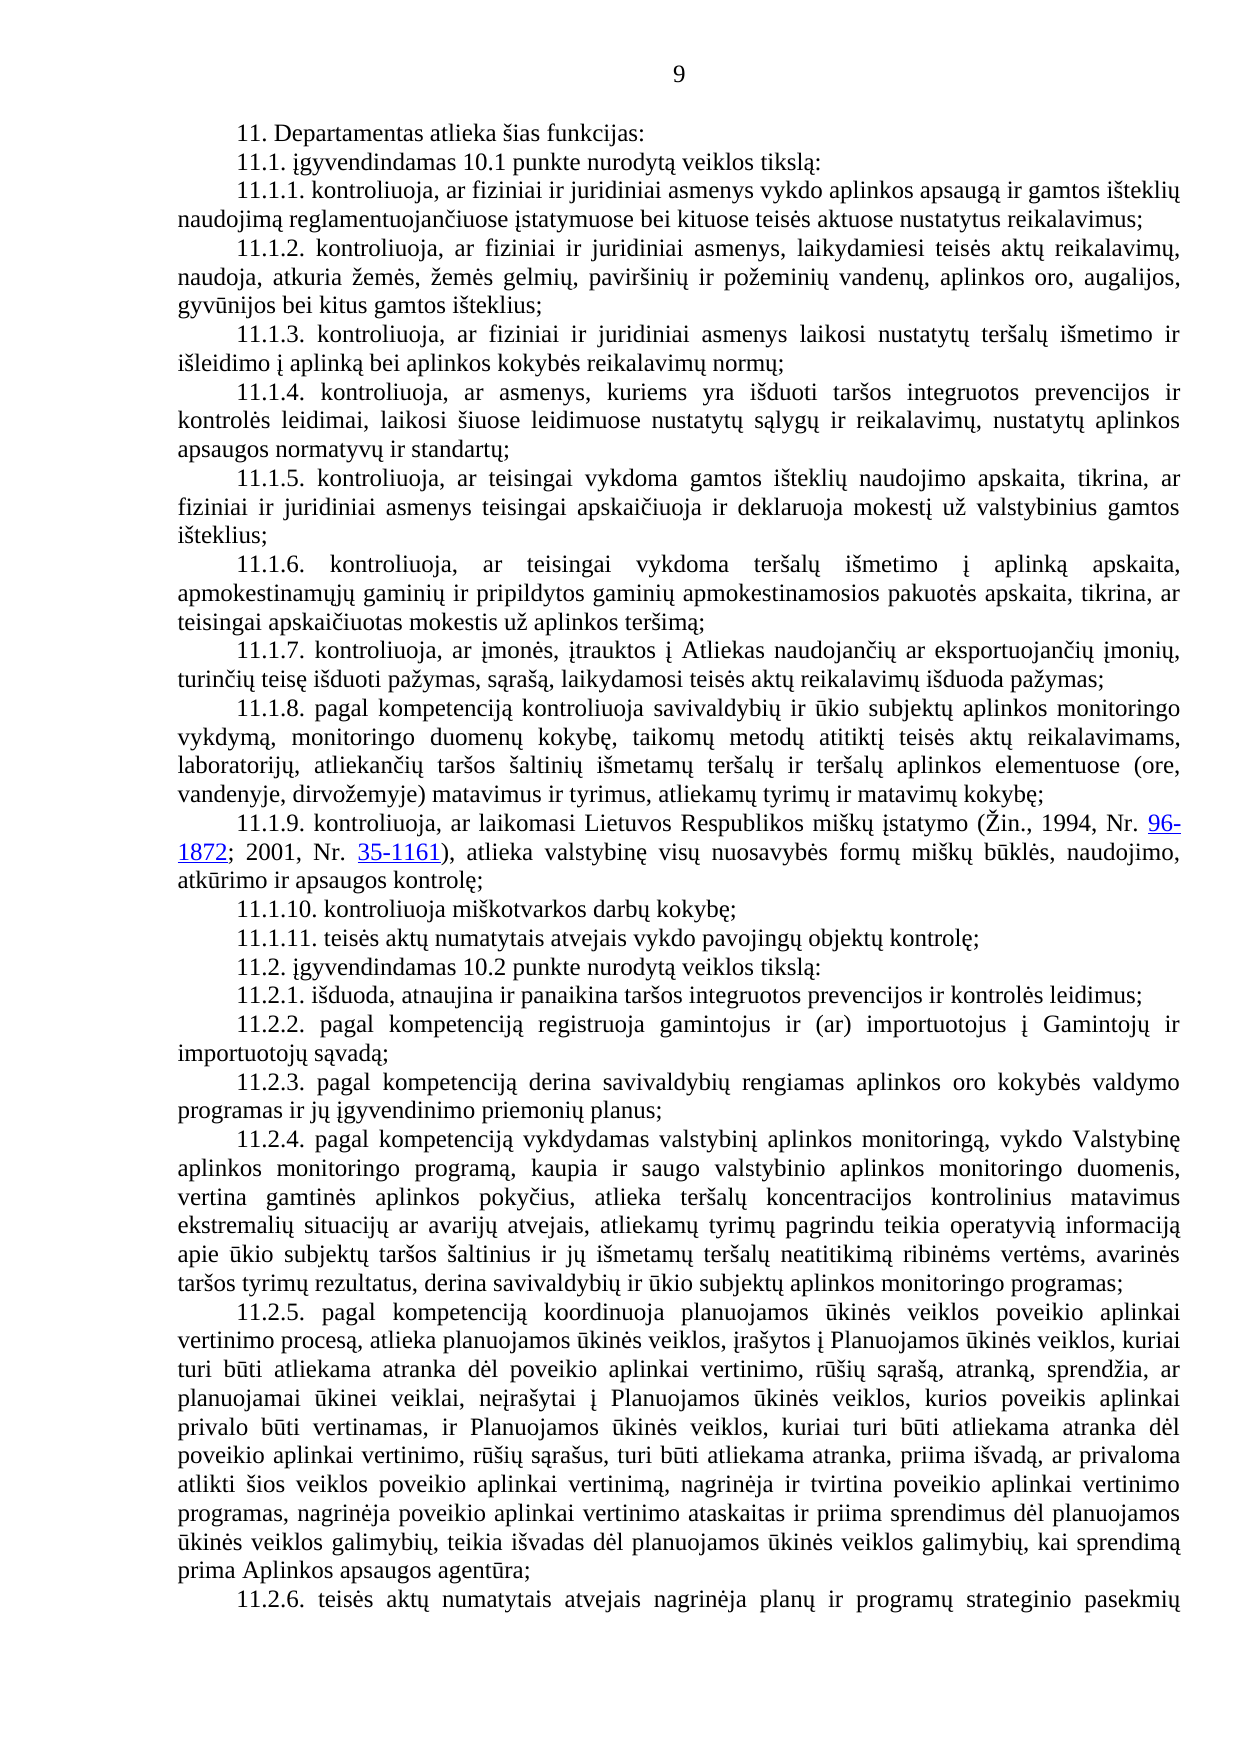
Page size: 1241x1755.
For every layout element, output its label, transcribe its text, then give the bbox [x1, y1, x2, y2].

text 11.2. įgyvendindamas 10.2 punkte nurodytą veiklos tikslą: [177, 952, 1181, 981]
text 11.2.6. teisės aktų numatytais atvejais nagrinėja planų ir programų strateginio pasekmių [177, 1584, 1181, 1613]
text 11.1.7. kontroliuoja, ar įmonės, įtrauktos į Atliekas naudojančių ar eksportuojančių įmonių, turinčių teisę išduoti pažymas, sąrašą, laikydamosi teisės aktų reikalavimų išduoda pažymas; [177, 636, 1181, 693]
text 11.1.3. kontroliuoja, ar fiziniai ir juridiniai asmenys laikosi nustatytų teršalų išmetimo ir išleidimo į aplinką bei aplinkos kokybės reikalavimų normų; [177, 319, 1181, 377]
text 11.1.8. pagal kompetenciją kontroliuoja savivaldybių ir ūkio subjektų aplinkos monitoringo vykdymą, monitoringo duomenų kokybę, taikomų metodų atitiktį teisės aktų reikalavimams, laboratorijų, atliekančių taršos šaltinių išmetamų teršalų ir teršalų aplinkos elementuose (ore, vandenyje, dirvožemyje) matavimus ir tyrimus, atliekamų tyrimų ir matavimų kokybę; [177, 693, 1181, 808]
text 11.1.6. kontroliuoja, ar teisingai vykdoma teršalų išmetimo į aplinką apskaita, apmokestinamųjų gaminių ir pripildytos gaminių apmokestinamosios pakuotės apskaita, tikrina, ar teisingai apskaičiuotas mokestis už aplinkos teršimą; [177, 549, 1181, 636]
text 11.2.5. pagal kompetenciją koordinuoja planuojamos ūkinės veiklos poveikio aplinkai vertinimo procesą, atlieka planuojamos ūkinės veiklos, įrašytos į Planuojamos ūkinės veiklos, kuriai turi būti atliekama atranka dėl poveikio aplinkai vertinimo, rūšių sąrašą, atranką, sprendžia, ar planuojamai ūkinei veiklai, neįrašytai į Planuojamos ūkinės veiklos, kurios poveikis aplinkai privalo būti vertinamas, ir Planuojamos ūkinės veiklos, kuriai turi būti atliekama atranka dėl poveikio aplinkai vertinimo, rūšių sąrašus, turi būti atliekama atranka, priima išvadą, ar privaloma atlikti šios veiklos poveikio aplinkai vertinimą, nagrinėja ir tvirtina poveikio aplinkai vertinimo programas, nagrinėja poveikio aplinkai vertinimo ataskaitas ir priima sprendimus dėl planuojamos ūkinės veiklos galimybių, teikia išvadas dėl planuojamos ūkinės veiklos galimybių, kai sprendimą prima Aplinkos apsaugos agentūra; [177, 1297, 1181, 1584]
text 11.1.1. kontroliuoja, ar fiziniai ir juridiniai asmenys vykdo aplinkos apsaugą ir gamtos išteklių naudojimą reglamentuojančiuose įstatymuose bei kituose teisės aktuose nustatytus reikalavimus; [177, 176, 1181, 233]
text 11.1.10. kontroliuoja miškotvarkos darbų kokybę; [177, 894, 1181, 923]
text 11.1.4. kontroliuoja, ar asmenys, kuriems yra išduoti taršos integruotos prevencijos ir kontrolės leidimai, laikosi šiuose leidimuose nustatytų sąlygų ir reikalavimų, nustatytų aplinkos apsaugos normatyvų ir standartų; [177, 377, 1181, 463]
text 11.2.4. pagal kompetenciją vykdydamas valstybinį aplinkos monitoringą, vykdo Valstybinę aplinkos monitoringo programą, kaupia ir saugo valstybinio aplinkos monitoringo duomenis, vertina gamtinės aplinkos pokyčius, atlieka teršalų koncentracijos kontrolinius matavimus ekstremalių situacijų ar avarijų atvejais, atliekamų tyrimų pagrindu teikia operatyvią informaciją apie ūkio subjektų taršos šaltinius ir jų išmetamų teršalų neatitikimą ribinėms vertėms, avarinės taršos tyrimų rezultatus, derina savivaldybių ir ūkio subjektų aplinkos monitoringo programas; [177, 1124, 1181, 1297]
text 11.2.3. pagal kompetenciją derina savivaldybių rengiamas aplinkos oro kokybės valdymo programas ir jų įgyvendinimo priemonių planus; [177, 1067, 1181, 1124]
text 11. Departamentas atlieka šias funkcijas: [177, 118, 1181, 147]
text 11.1.2. kontroliuoja, ar fiziniai ir juridiniai asmenys, laikydamiesi teisės aktų reikalavimų, naudoja, atkuria žemės, žemės gelmių, paviršinių ir požeminių vandenų, aplinkos oro, augalijos, gyvūnijos bei kitus gamtos išteklius; [177, 233, 1181, 319]
text 11.1.5. kontroliuoja, ar teisingai vykdoma gamtos išteklių naudojimo apskaita, tikrina, ar fiziniai ir juridiniai asmenys teisingai apskaičiuoja ir deklaruoja mokestį už valstybinius gamtos išteklius; [177, 463, 1181, 549]
text 11.1.9. kontroliuoja, ar laikomasi Lietuvos Respublikos miškų įstatymo (Žin., 1994, Nr. 96-1872; 2001, Nr. 35-1161), atlieka valstybinę visų nuosavybės formų miškų būklės, naudojimo, atkūrimo ir apsaugos kontrolę; [177, 808, 1181, 894]
text 11.1. įgyvendindamas 10.1 punkte nurodytą veiklos tikslą: [177, 147, 1181, 176]
text 11.1.11. teisės aktų numatytais atvejais vykdo pavojingų objektų kontrolę; [177, 923, 1181, 952]
text 11.2.2. pagal kompetenciją registruoja gamintojus ir (ar) importuotojus į Gamintojų ir importuotojų sąvadą; [177, 1009, 1181, 1067]
text 11.2.1. išduoda, atnaujina ir panaikina taršos integruotos prevencijos ir kontrolės leidimus; [177, 981, 1181, 1009]
